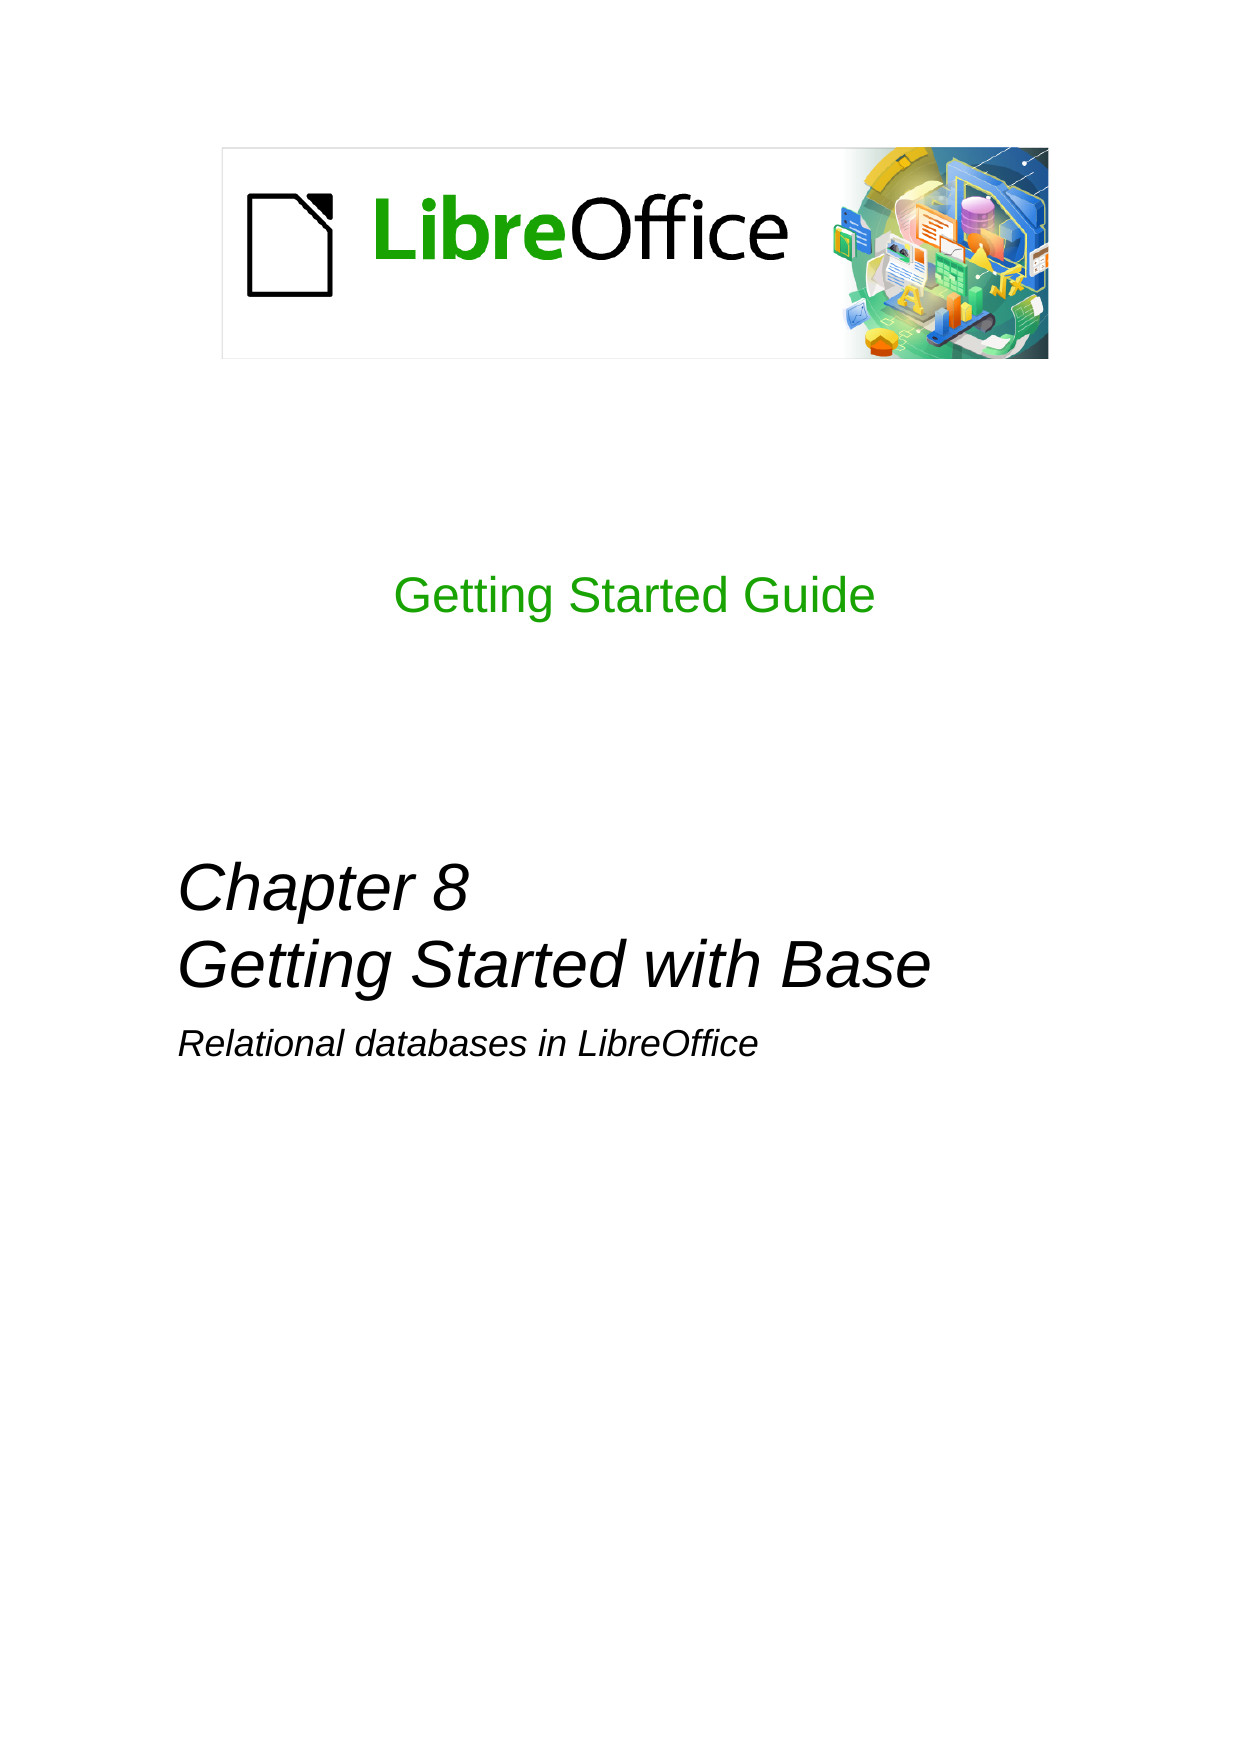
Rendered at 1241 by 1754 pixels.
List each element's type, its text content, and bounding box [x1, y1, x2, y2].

title Chapter 8 Getting Started with Base [177, 848, 1093, 1002]
picture [221, 147, 1049, 359]
subtitle Relational databases in LibreOffice [177, 1021, 1093, 1064]
text Getting Started Guide [177, 566, 1093, 623]
